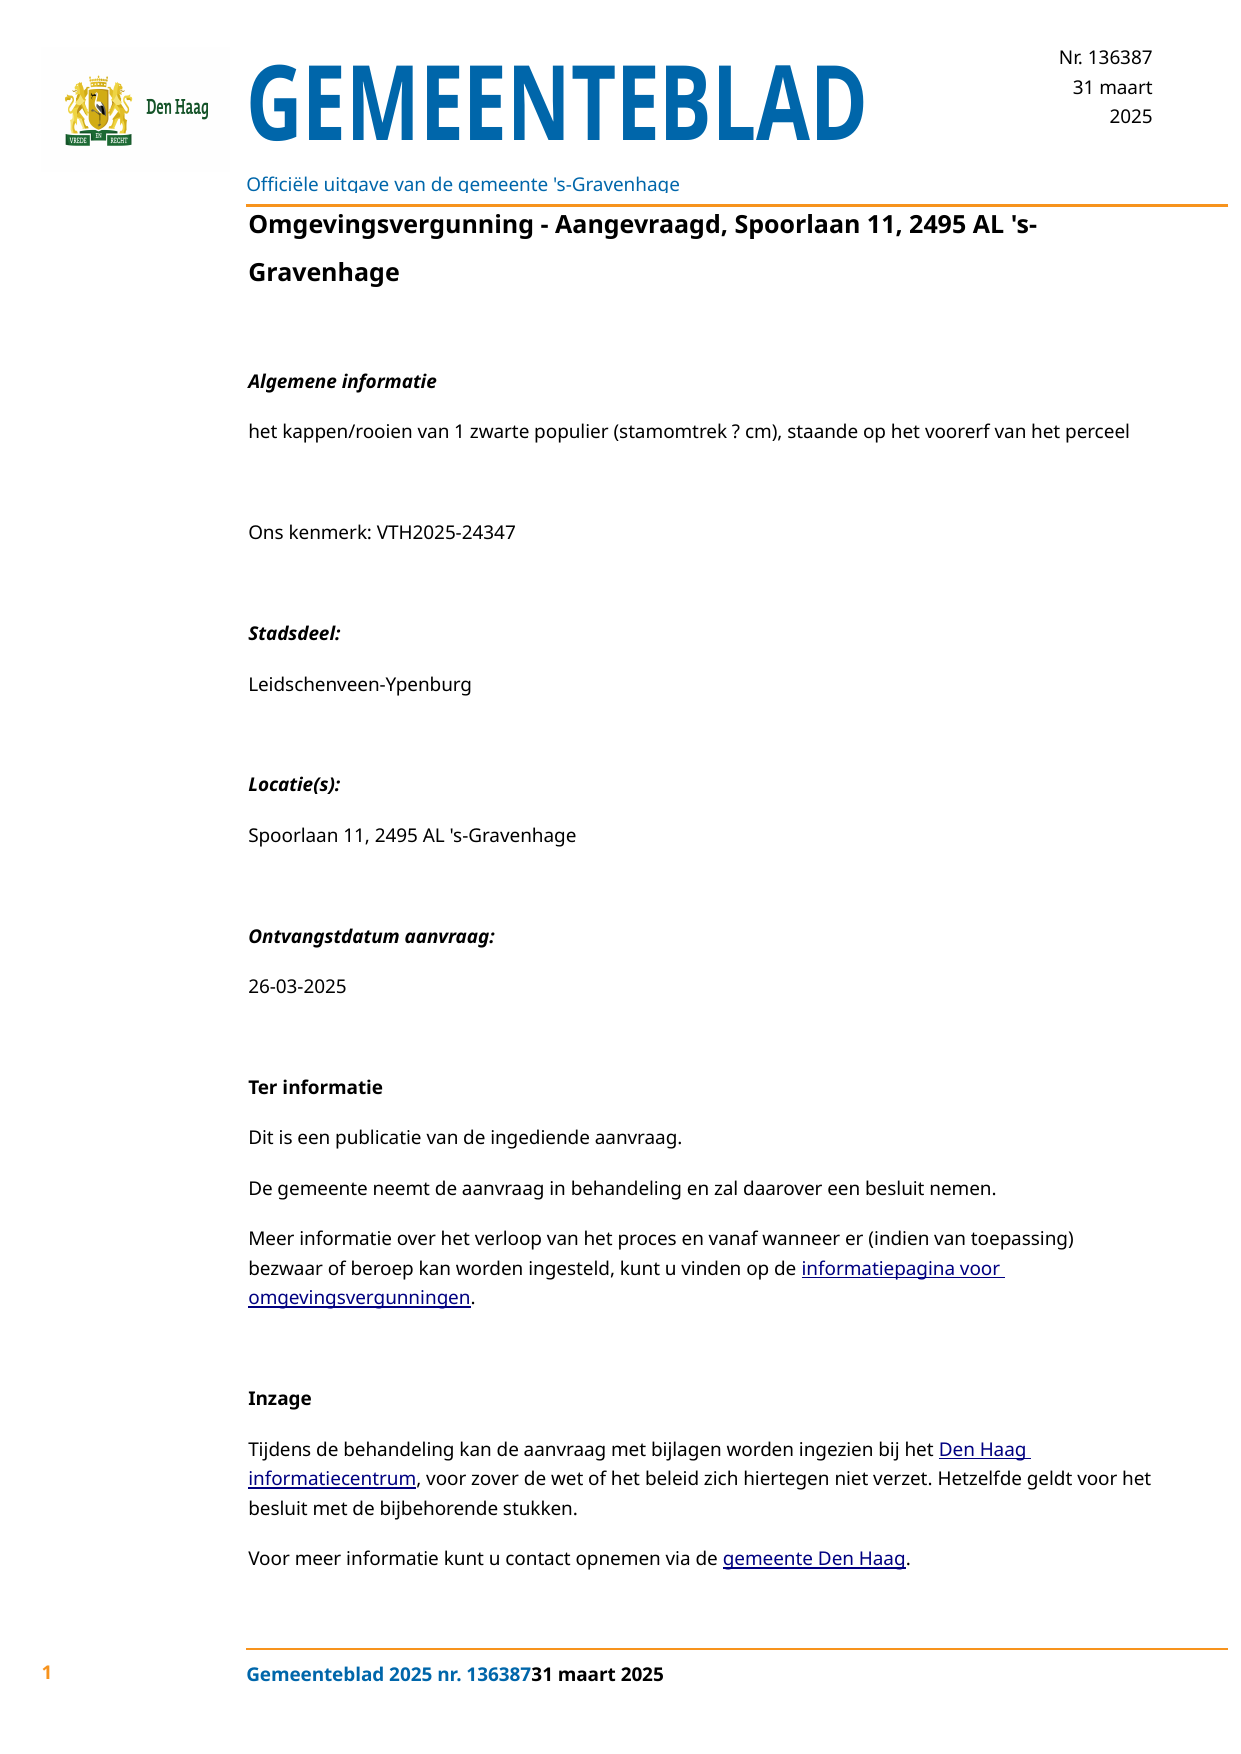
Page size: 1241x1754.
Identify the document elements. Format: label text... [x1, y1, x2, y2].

text Ontvangstdatum aanvraag: [248, 923, 1152, 949]
text De gemeente neemt de aanvraag in behandeling en zal daarover een besluit nemen. [248, 1175, 1152, 1201]
text Omgevingsvergunning - Aangevraagd, Spoorlaan 11, 2495 AL 's-Gravenhage [248, 207, 1152, 288]
text Algemene informatie [248, 368, 1152, 394]
text Ter informatie [248, 1074, 1152, 1100]
text Leidschenveen-Ypenburg [248, 671, 1152, 697]
text Stadsdeel: [248, 620, 1152, 646]
text Locatie(s): [248, 772, 1152, 797]
text Meer informatie over het verloop van het proces en vanaf wanneer er (indien van toepassing) bezwaar of beroep kan worden ingesteld, kunt u vinden op de informatiepagina voor omgevingsvergunningen. [248, 1225, 1152, 1310]
text Tijdens de behandeling kan de aanvraag met bijlagen worden ingezien bij het Den Haag informatiecentrum, voor zover de wet of het beleid zich hiertegen niet verzet. Hetzelfde geldt voor het besluit met de bijbehorende stukken. [248, 1436, 1152, 1521]
text Spoorlaan 11, 2495 AL 's-Gravenhage [248, 822, 1152, 848]
text 26-03-2025 [248, 973, 1152, 999]
picture [41, 47, 231, 172]
text het kappen/rooien van 1 zwarte populier (stamomtrek ? cm), staande op het voorerf van het perceel [248, 419, 1152, 444]
text Inzage [248, 1385, 1152, 1411]
text Ons kenmerk: VTH2025-24347 [248, 519, 1152, 545]
text Voor meer informatie kunt u contact opnemen via de gemeente Den Haag. [248, 1545, 1152, 1571]
text Dit is een publicatie van de ingediende aanvraag. [248, 1124, 1152, 1150]
